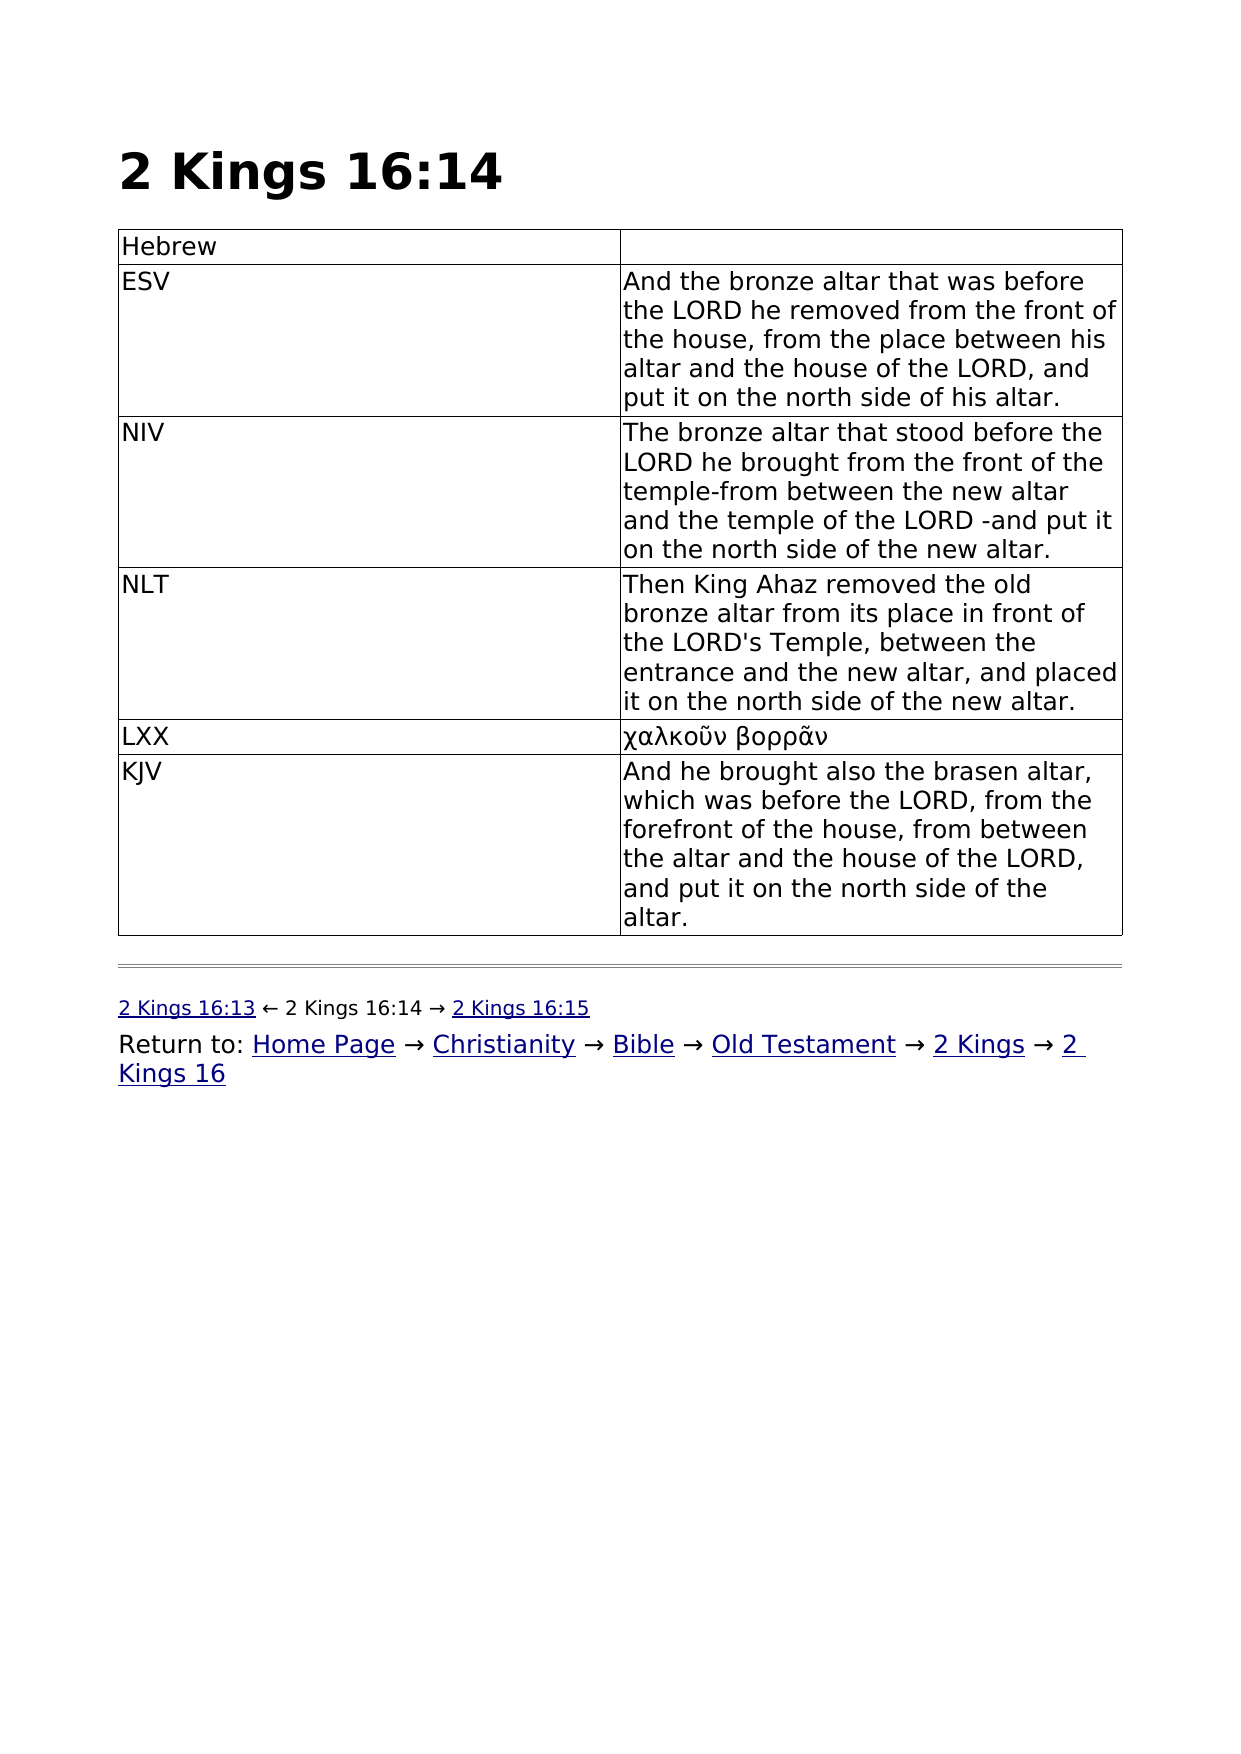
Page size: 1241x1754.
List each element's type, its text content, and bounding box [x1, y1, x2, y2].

table_cell KJV [119, 755, 620, 935]
table_cell NIV [119, 417, 620, 567]
table_cell LXX [119, 720, 620, 754]
table_header Hebrew [119, 230, 620, 264]
text 2 Kings 16:13 ← 2 Kings 16:14 → 2 Kings 16:15 [118, 996, 1122, 1030]
table_cell And the bronze altar that was before the LORD he removed from the front of the house, from the place between his altar and the house of the LORD, and put it on the north side of his altar. [621, 265, 1122, 416]
table_cell And he brought also the brasen altar, which was before the LORD, from the forefront of the house, from between the altar and the house of the LORD, and put it on the north side of the altar. [621, 755, 1122, 935]
table_cell χαλκοῦν βορρᾶν [621, 720, 1122, 754]
table_cell ESV [119, 265, 620, 416]
subtitle 2 Kings 16:14 [118, 143, 1122, 201]
table_cell The bronze altar that stood before the LORD he brought from the front of the temple-from between the new altar and the temple of the LORD -and put it on the north side of the new altar. [621, 417, 1122, 567]
table_cell NLT [119, 568, 620, 719]
text Return to: Home Page → Christianity → Bible → Old Testament → 2 Kings → 2 Kings 16 [118, 1030, 1122, 1089]
table_cell Then King Ahaz removed the old bronze altar from its place in front of the LORD's Temple, between the entrance and the new altar, and placed it on the north side of the new altar. [621, 568, 1122, 719]
table_header [621, 230, 1122, 264]
